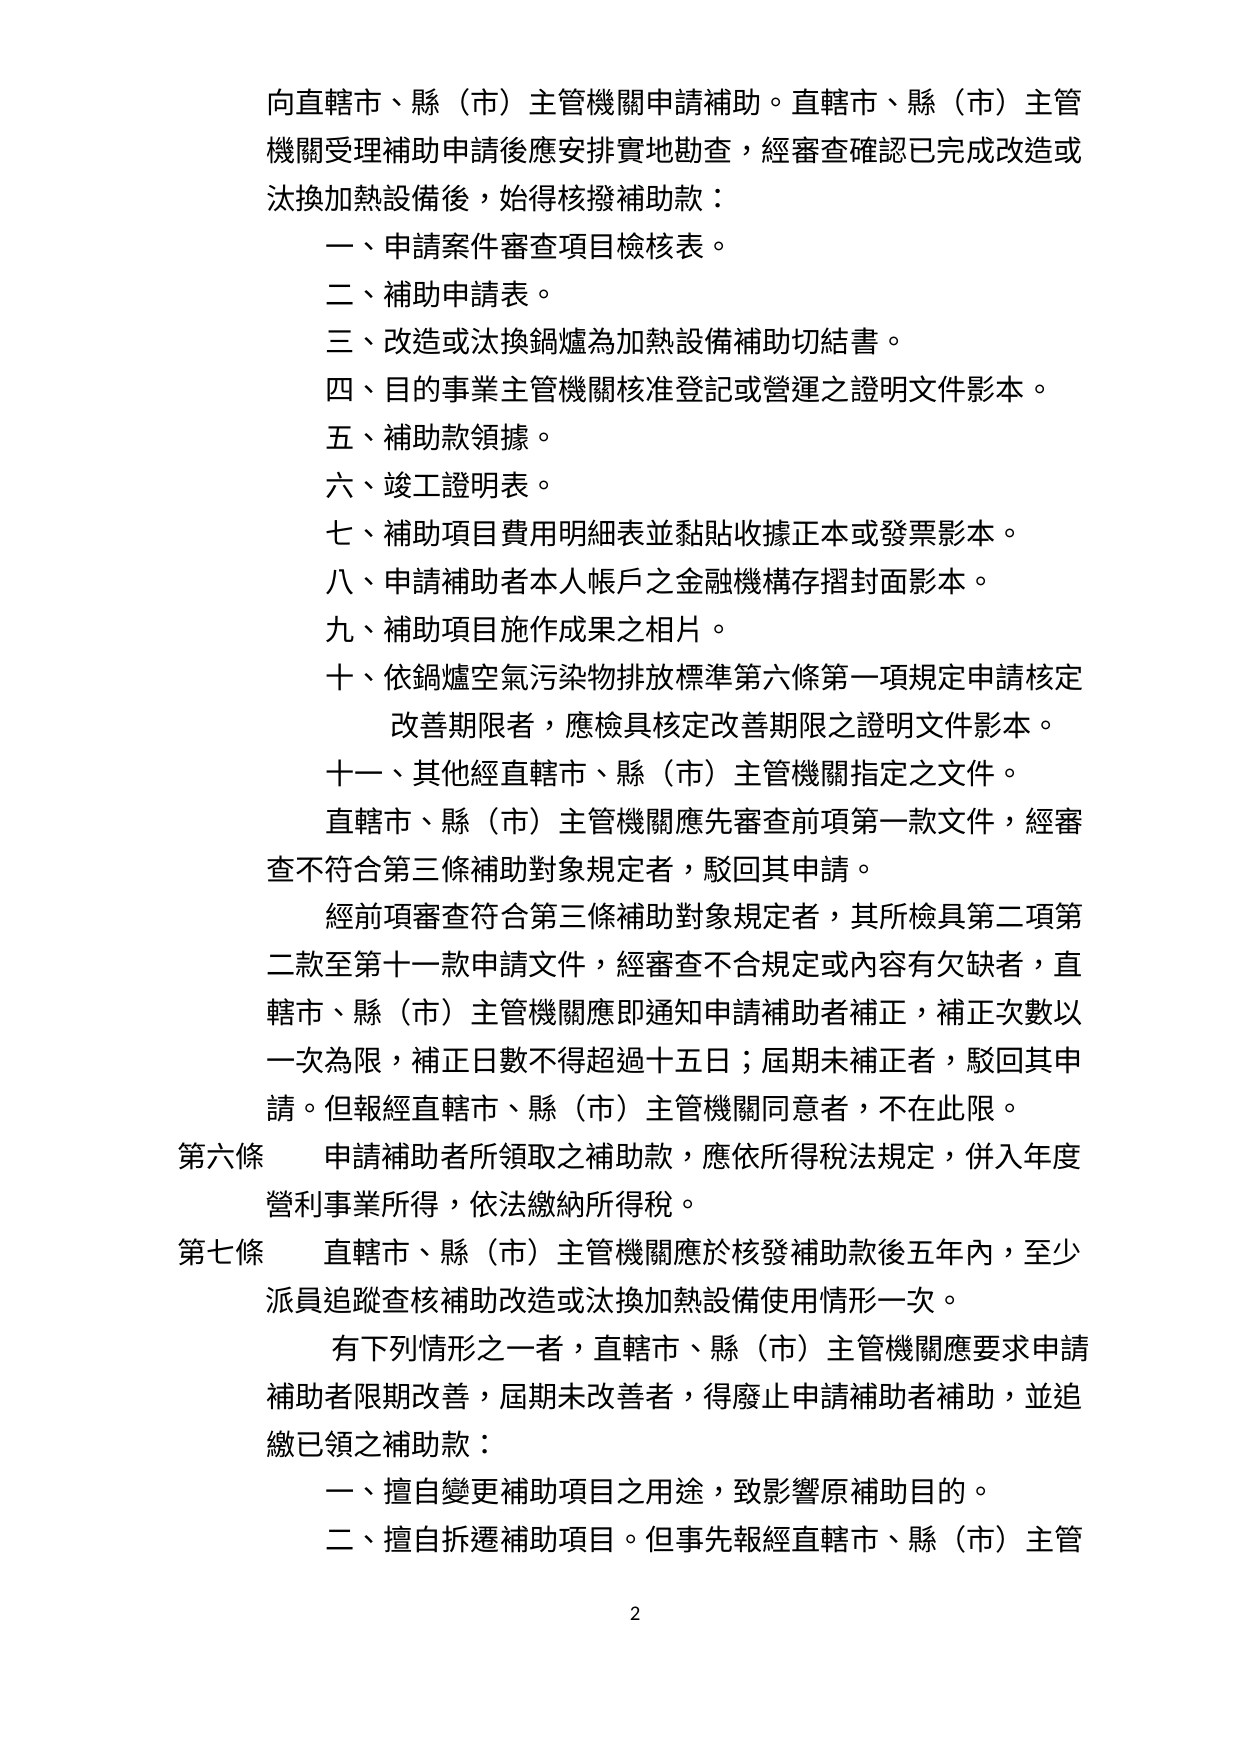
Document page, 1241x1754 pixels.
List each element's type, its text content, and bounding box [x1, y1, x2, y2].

text 一、申請案件審查項目檢核表。 [325, 219, 1092, 267]
text 二、補助申請表。 [325, 267, 1092, 314]
text 一、擅自變更補助項目之用途，致影響原補助目的。 [325, 1464, 1092, 1512]
text 八、申請補助者本人帳戶之金融機構存摺封面影本。 [325, 554, 1092, 602]
text 向直轄市、縣（市）主管機關申請補助。直轄市、縣（市）主管機關受理補助申請後應安排實地勘查，經審查確認已完成改造或汰換加熱設備後，始得核撥補助款： [266, 75, 1092, 219]
text 四、目的事業主管機關核准登記或營運之證明文件影本。 [325, 362, 1092, 410]
text 第六條 申請補助者所領取之補助款，應依所得稅法規定，併入年度營利事業所得，依法繳納所得稅。 [177, 1129, 1092, 1225]
text 九、補助項目施作成果之相片。 [325, 602, 1092, 650]
text 有下列情形之一者，直轄市、縣（市）主管機關應要求申請補助者限期改善，屆期未改善者，得廢止申請補助者補助，並追繳已領之補助款： [266, 1321, 1092, 1464]
text 三、改造或汰換鍋爐為加熱設備補助切結書。 [325, 314, 1092, 362]
text 五、補助款領據。 [325, 410, 1092, 458]
text 十、依鍋爐空氣污染物排放標準第六條第一項規定申請核定改善期限者，應檢具核定改善期限之證明文件影本。 [325, 650, 1092, 746]
text 經前項審查符合第三條補助對象規定者，其所檢具第二項第二款至第十一款申請文件，經審查不合規定或內容有欠缺者，直轄市、縣（市）主管機關應即通知申請補助者補正，補正次數以一次為限，補正日數不得超過十五日；屆期未補正者，駁回其申請。但報經直轄市、縣（市）主管機關同意者，不在此限。 [266, 889, 1092, 1129]
text 直轄市、縣（市）主管機關應先審查前項第一款文件，經審查不符合第三條補助對象規定者，駁回其申請。 [266, 794, 1092, 889]
text 第七條 直轄市、縣（市）主管機關應於核發補助款後五年內，至少派員追蹤查核補助改造或汰換加熱設備使用情形一次。 [177, 1225, 1092, 1321]
text 十一、其他經直轄市、縣（市）主管機關指定之文件。 [325, 746, 1092, 794]
text 七、補助項目費用明細表並黏貼收據正本或發票影本。 [325, 506, 1092, 554]
text 六、竣工證明表。 [325, 458, 1092, 506]
text 二、擅自拆遷補助項目。但事先報經直轄市、縣（市）主管 [325, 1512, 1092, 1560]
